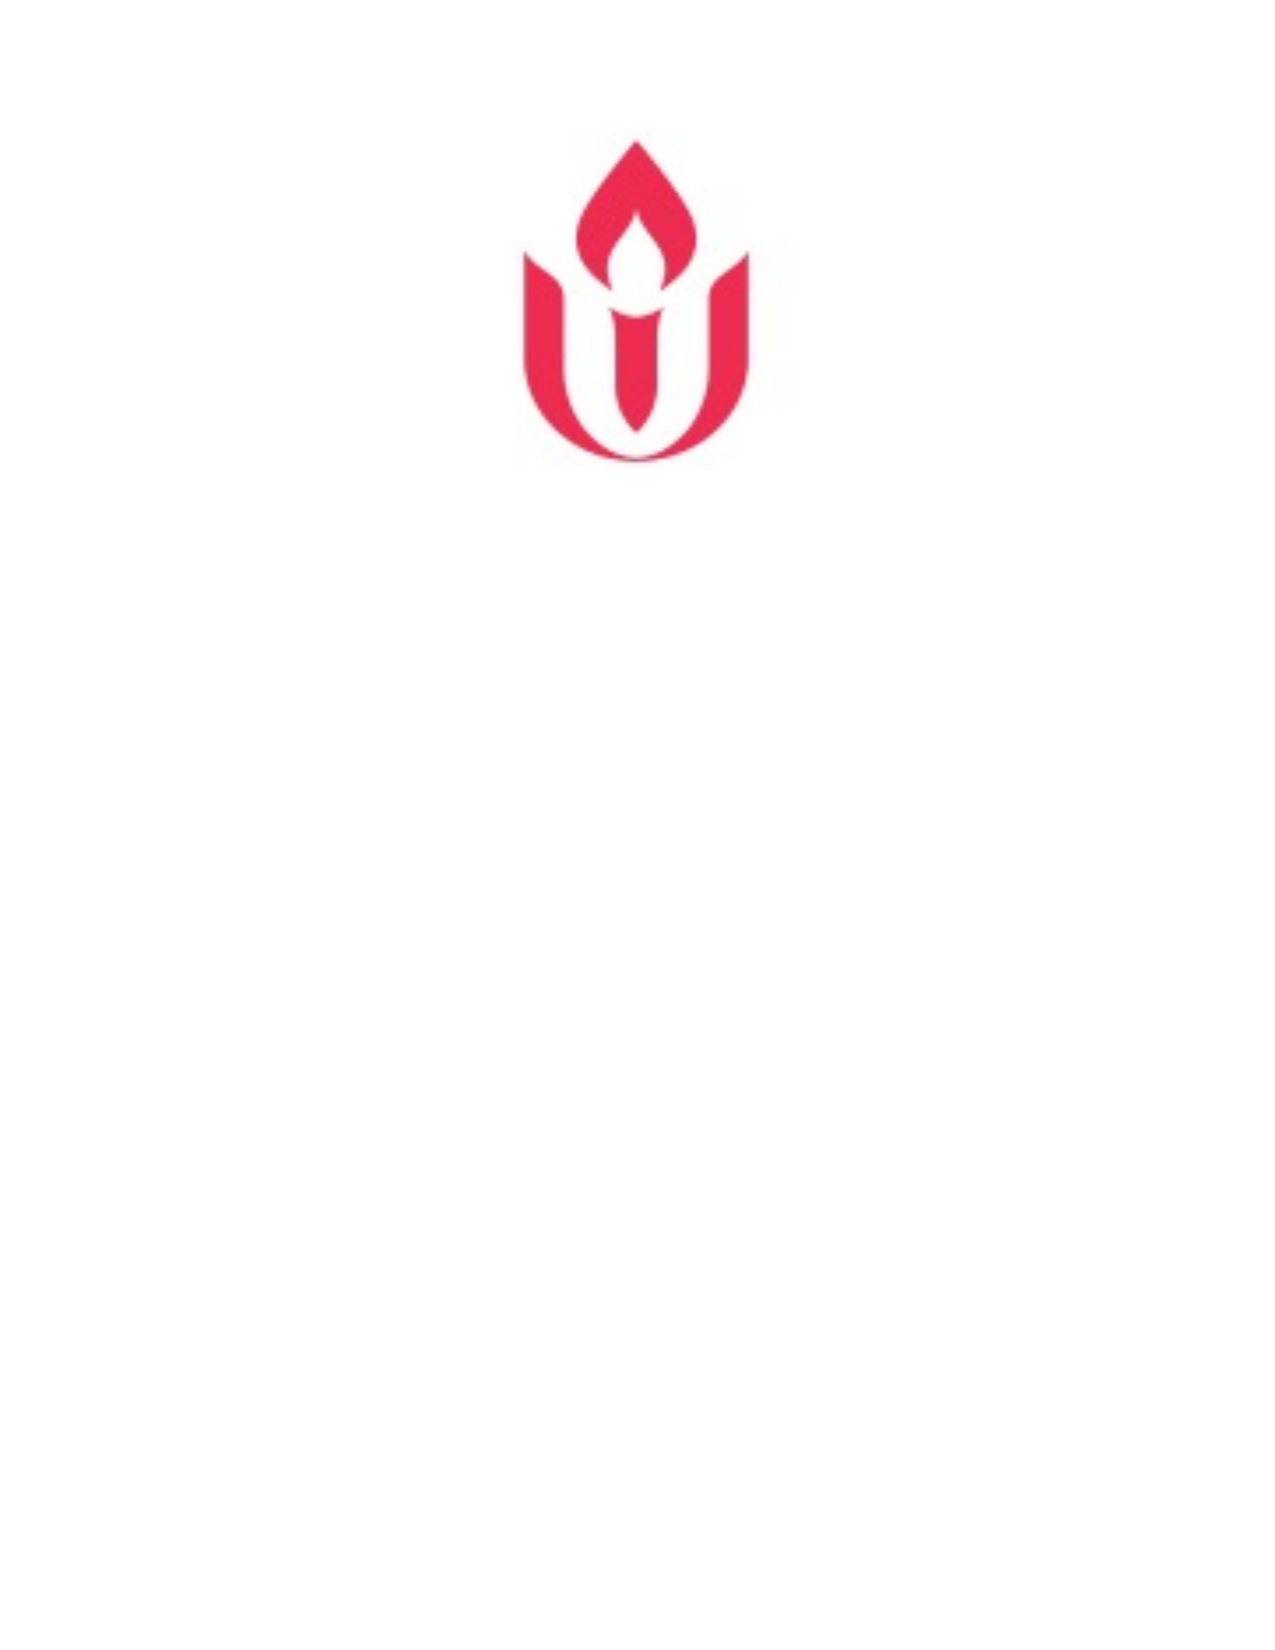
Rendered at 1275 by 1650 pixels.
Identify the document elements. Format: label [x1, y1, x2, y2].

picture [458, 74, 817, 530]
